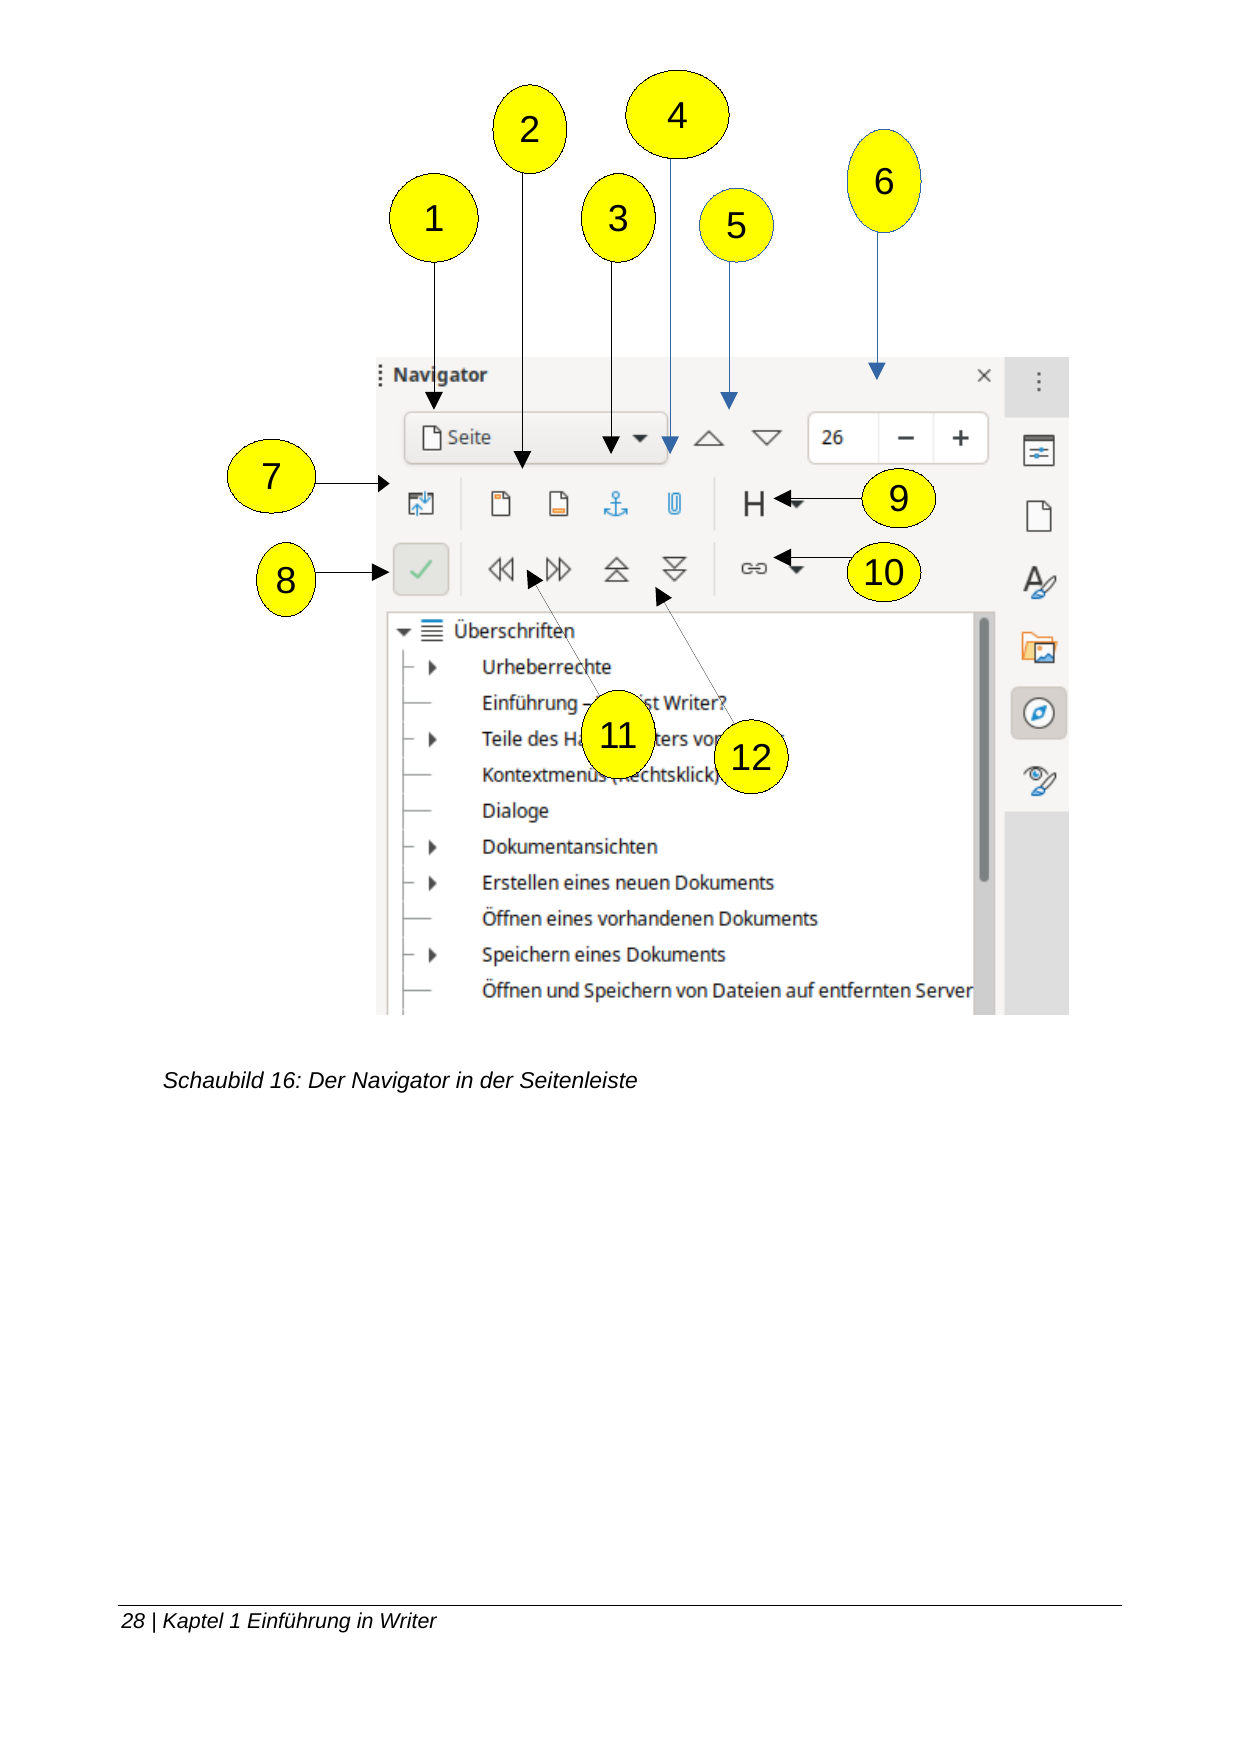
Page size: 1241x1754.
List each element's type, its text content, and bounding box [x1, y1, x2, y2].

picture [376, 357, 1069, 1015]
text Schaubild 16: Der Navigator in der Seitenleiste [163, 1067, 1078, 1093]
